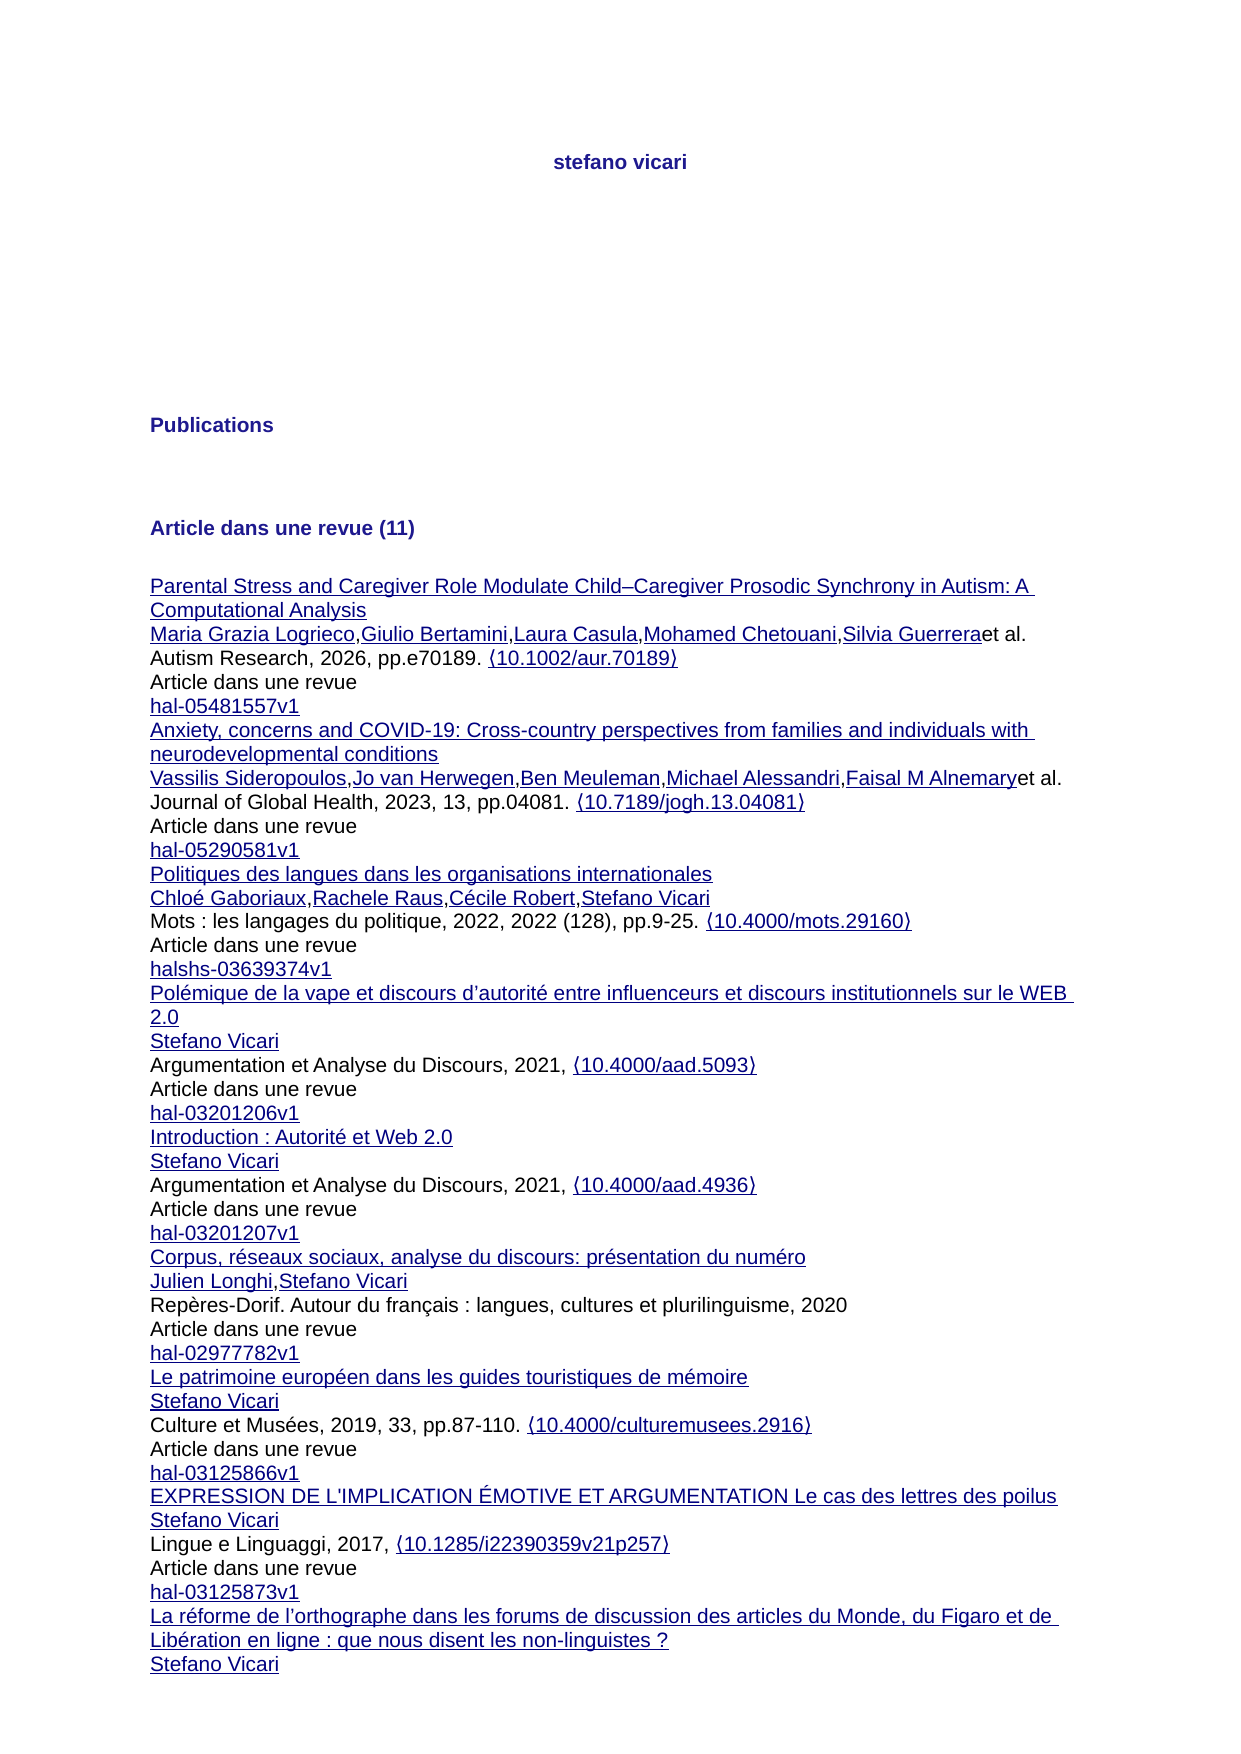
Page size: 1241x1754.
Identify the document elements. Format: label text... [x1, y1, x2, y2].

subtitle Article dans une revue (11) [150, 516, 1090, 539]
table_cell Le patrimoine européen dans les guides touristiques de mémoire Stefano Vicari Culture et Musées, 2019, 33, pp.87-110. ⟨10.4000/culturemusees.2916⟩ Article dans une revue hal-03125866v1 [150, 1365, 1090, 1484]
table_cell Corpus, réseaux sociaux, analyse du discours: présentation du numéro Julien Longhi,Stefano Vicari Repères-Dorif. Autour du français : langues, cultures et plurilinguisme, 2020 Article dans une revue hal-02977782v1 [150, 1245, 1090, 1364]
table_cell Introduction : Autorité et Web 2.0 Stefano Vicari Argumentation et Analyse du Discours, 2021, ⟨10.4000/aad.4936⟩ Article dans une revue hal-03201207v1 [150, 1125, 1090, 1245]
table_cell Anxiety, concerns and COVID-19: Cross-country perspectives from families and individuals with neurodevelopmental conditions Vassilis Sideropoulos,Jo van Herwegen,Ben Meuleman,Michael Alessandri,Faisal M Alnemaryet al. Journal of Global Health, 2023, 13, pp.04081. ⟨10.7189/jogh.13.04081⟩ Article dans une revue hal-05290581v1 [150, 718, 1090, 861]
table_cell EXPRESSION DE L'IMPLICATION ÉMOTIVE ET ARGUMENTATION Le cas des lettres des poilus Stefano Vicari Lingue e Linguaggi, 2017, ⟨10.1285/i22390359v21p257⟩ Article dans une revue hal-03125873v1 [150, 1484, 1090, 1604]
table_cell Polémique de la vape et discours d’autorité entre influenceurs et discours institutionnels sur le WEB 2.0 Stefano Vicari Argumentation et Analyse du Discours, 2021, ⟨10.4000/aad.5093⟩ Article dans une revue hal-03201206v1 [150, 981, 1090, 1125]
table_header Parental Stress and Caregiver Role Modulate Child–Caregiver Prosodic Synchrony in Autism: A Computational Analysis Maria Grazia Logrieco,Giulio Bertamini,Laura Casula,Mohamed Chetouani,Silvia Guerreraet al. Autism Research, 2026, pp.e70189. ⟨10.1002/aur.70189⟩ Article dans une revue hal-05481557v1 [150, 574, 1090, 718]
subtitle Publications [150, 412, 1090, 436]
subtitle stefano vicari [150, 150, 1090, 174]
table_cell La réforme de l’orthographe dans les forums de discussion des articles du Monde, du Figaro et de Libération en ligne : que nous disent les non-linguistes ? Stefano Vicari [150, 1604, 1090, 1676]
table_cell Politiques des langues dans les organisations internationales Chloé Gaboriaux,Rachele Raus,Cécile Robert,Stefano Vicari Mots : les langages du politique, 2022, 2022 (128), pp.9-25. ⟨10.4000/mots.29160⟩ Article dans une revue halshs-03639374v1 [150, 861, 1090, 981]
